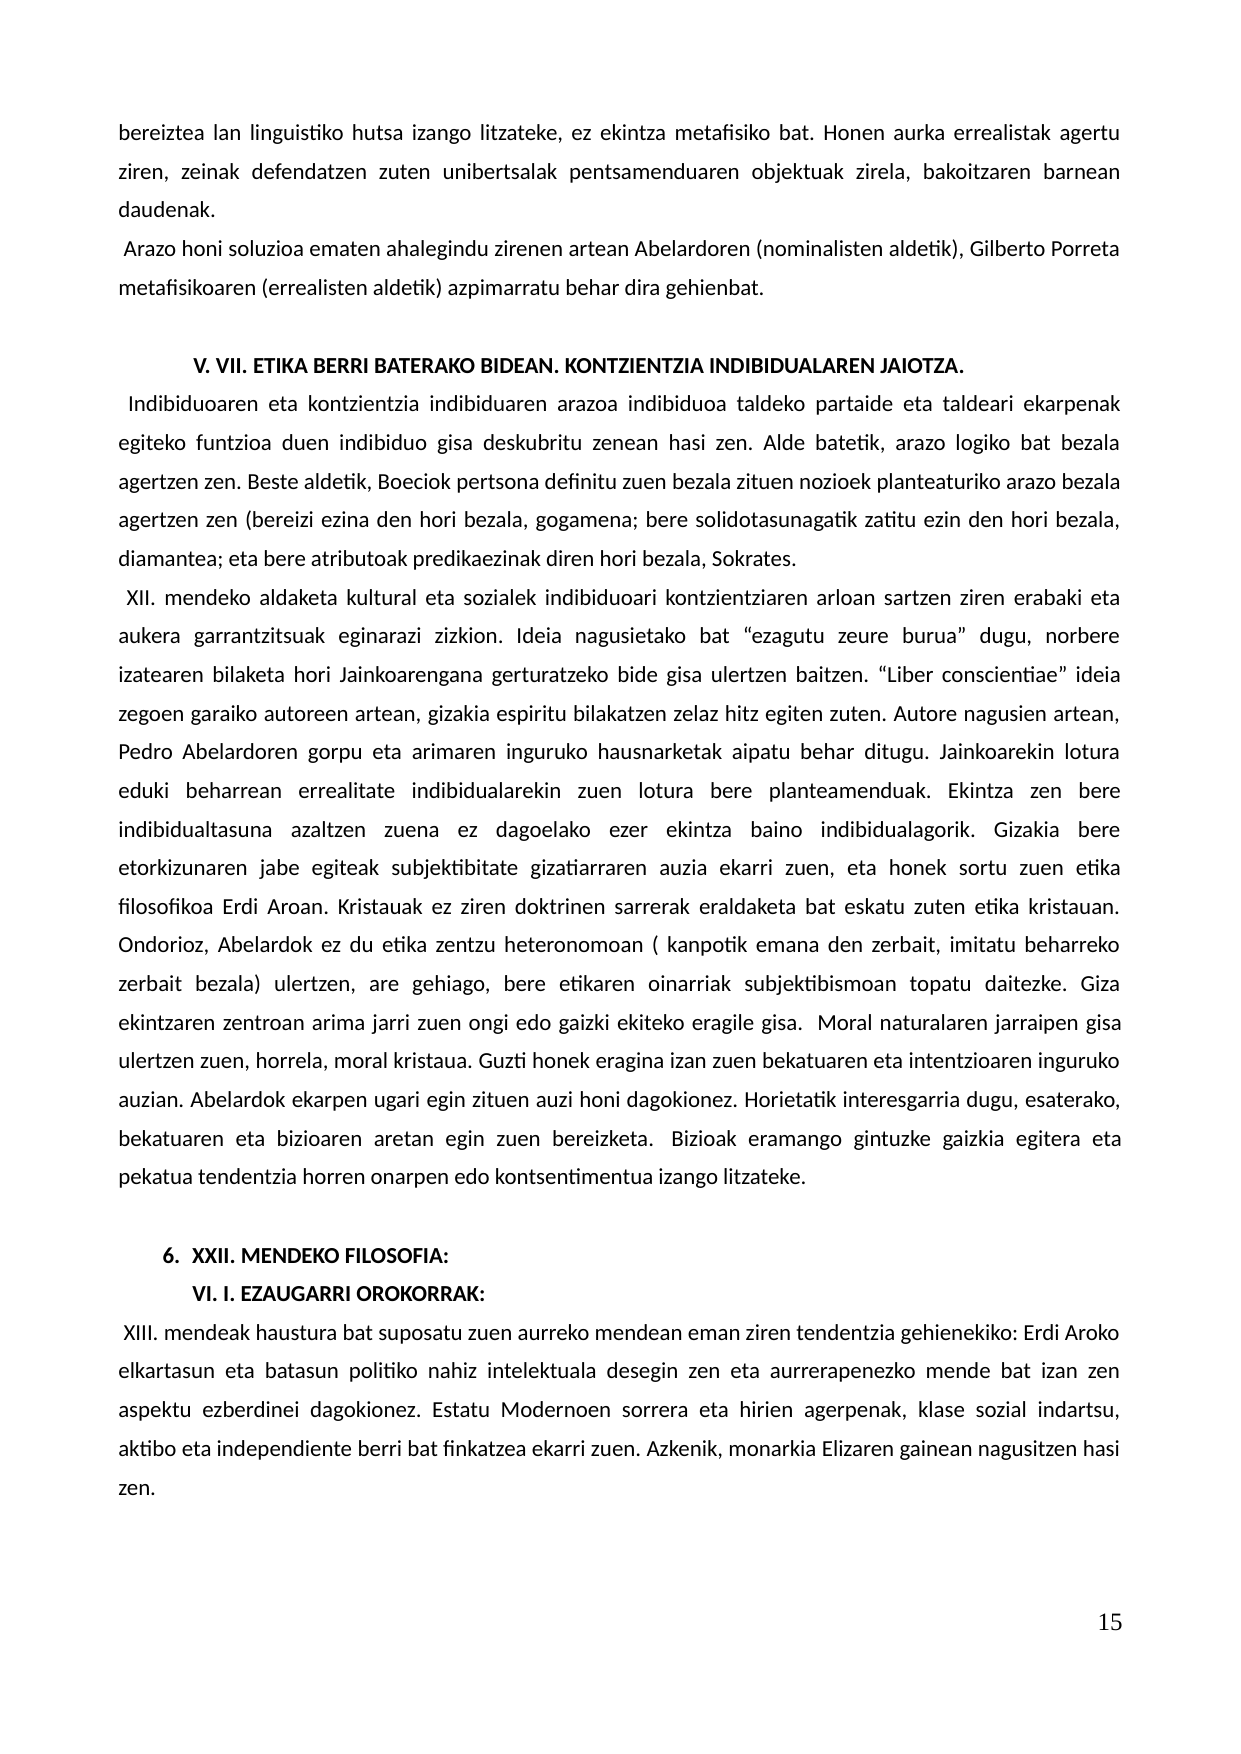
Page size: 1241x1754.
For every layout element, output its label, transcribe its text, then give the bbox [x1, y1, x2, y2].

text Arazo honi soluzioa ematen ahalegindu zirenen artean Abelardoren (nominalisten aldetik), Gilberto Porreta metafisikoaren (errealisten aldetik) azpimarratu behar dira gehienbat. [118, 234, 1122, 301]
text VI. I. EZAUGARRI OROKORRAK: [118, 1279, 1122, 1307]
list XXII. MENDEKO FILOSOFIA: [162, 1241, 1122, 1269]
text XII. mendeko aldaketa kultural eta sozialek indibiduoari kontzientziaren arloan sartzen ziren erabaki eta aukera garrantzitsuak eginarazi zizkion. Ideia nagusietako bat “ezagutu zeure burua” dugu, norbere izatearen bilaketa hori Jainkoarengana gerturatzeko bide gisa ulertzen baitzen. “Liber conscientiae” ideia zegoen garaiko autoreen artean, gizakia espiritu bilakatzen zelaz hitz egiten zuten. Autore nagusien artean, Pedro Abelardoren gorpu eta arimaren inguruko hausnarketak aipatu behar ditugu. Jainkoarekin lotura eduki beharrean errealitate indibidualarekin zuen lotura bere planteamenduak. Ekintza zen bere indibidualtasuna azaltzen zuena ez dagoelako ezer ekintza baino indibidualagorik. Gizakia bere etorkizunaren jabe egiteak subjektibitate gizatiarraren auzia ekarri zuen, eta honek sortu zuen etika filosofikoa Erdi Aroan. Kristauak ez ziren doktrinen sarrerak eraldaketa bat eskatu zuten etika kristauan. Ondorioz, Abelardok ez du etika zentzu heteronomoan ( kanpotik emana den zerbait, imitatu beharreko zerbait bezala) ulertzen, are gehiago, bere etikaren oinarriak subjektibismoan topatu daitezke. Giza ekintzaren zentroan arima jarri zuen ongi edo gaizki ekiteko eragile gisa. Moral naturalaren jarraipen gisa ulertzen zuen, horrela, moral kristaua. Guzti honek eragina izan zuen bekatuaren eta intentzioaren inguruko auzian. Abelardok ekarpen ugari egin zituen auzi honi dagokionez. Horietatik interesgarria dugu, esaterako, bekatuaren eta bizioaren aretan egin zuen bereizketa. Bizioak eramango gintuzke gaizkia egitera eta pekatua tendentzia horren onarpen edo kontsentimentua izango litzateke. [118, 583, 1122, 1191]
text bereiztea lan linguistiko hutsa izango litzateke, ez ekintza metafisiko bat. Honen aurka errealistak agertu ziren, zeinak defendatzen zuten unibertsalak pentsamenduaren objektuak zirela, bakoitzaren barnean daudenak. [118, 118, 1122, 223]
text Indibiduoaren eta kontzientzia indibiduaren arazoa indibiduoa taldeko partaide eta taldeari ekarpenak egiteko funtzioa duen indibiduo gisa deskubritu zenean hasi zen. Alde batetik, arazo logiko bat bezala agertzen zen. Beste aldetik, Boeciok pertsona definitu zuen bezala zituen nozioek planteaturiko arazo bezala agertzen zen (bereizi ezina den hori bezala, gogamena; bere solidotasunagatik zatitu ezin den hori bezala, diamantea; eta bere atributoak predikaezinak diren hori bezala, Sokrates. [118, 389, 1122, 572]
text XIII. mendeak haustura bat suposatu zuen aurreko mendean eman ziren tendentzia gehienekiko: Erdi Aroko elkartasun eta batasun politiko nahiz intelektuala desegin zen eta aurrerapenezko mende bat izan zen aspektu ezberdinei dagokionez. Estatu Modernoen sorrera eta hirien agerpenak, klase sozial indartsu, aktibo eta independiente berri bat finkatzea ekarri zuen. Azkenik, monarkia Elizaren gainean nagusitzen hasi zen. [118, 1318, 1122, 1501]
text V. VII. ETIKA BERRI BATERAKO BIDEAN. KONTZIENTZIA INDIBIDUALAREN JAIOTZA. [118, 351, 1122, 379]
